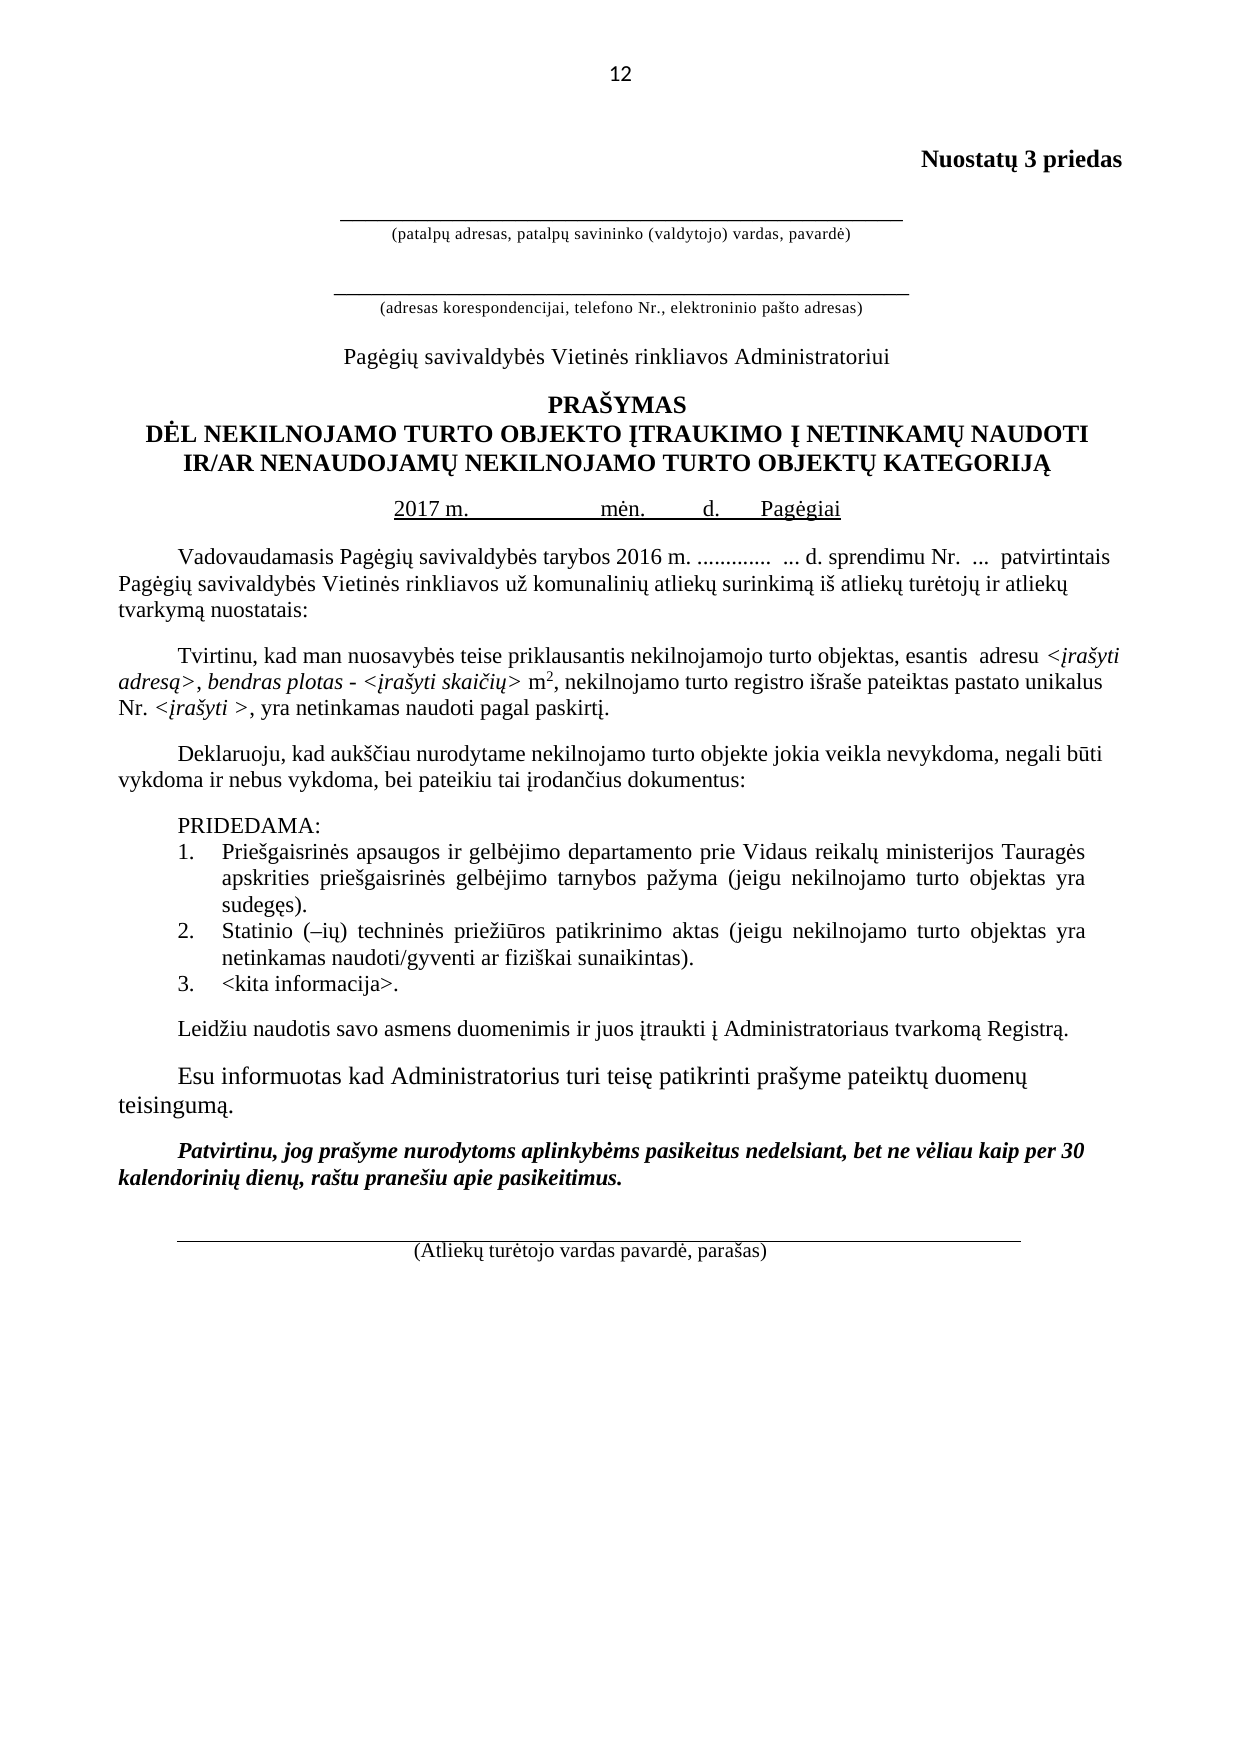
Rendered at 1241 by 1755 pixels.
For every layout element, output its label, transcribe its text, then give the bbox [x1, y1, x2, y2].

text (patalpų adresas, patalpų savininko (valdytojo) vardas, pavardė) [118, 224, 1124, 243]
text Dėl Nekilnojamo turto objekto įtraukimo į netinkamų naudoti ir/ar nenaudojamų nekilnojamo turto objektų kategoriją [118, 419, 1116, 476]
text Tvirtinu, kad man nuosavybės teise priklausantis nekilnojamojo turto objektas, esantis adresu <įrašyti adresą>, bendras plotas - <įrašyti skaičių> m2, nekilnojamo turto registro išraše pateiktas pastato unikalus Nr. <įrašyti >, yra netinkamas naudoti pagal paskirtį. [118, 642, 1122, 721]
text ______________________________________________ [118, 269, 1124, 298]
text PRAŠYMAS [118, 389, 1116, 419]
text Deklaruoju, kad aukščiau nurodytame nekilnojamo turto objekte jokia veikla nevykdoma, negali būti vykdoma ir nebus vykdoma, bei pateikiu tai įrodančius dokumentus: [118, 740, 1122, 793]
text _____________________________________________ [118, 195, 1124, 224]
text Esu informuotas kad Administratorius turi teisę patikrinti prašyme pateiktų duomenų teisingumą. [118, 1061, 1122, 1118]
text 1. Priešgaisrinės apsaugos ir gelbėjimo departamento prie Vidaus reikalų ministerijos Tauragės apskrities priešgaisrinės gelbėjimo tarnybos pažyma (jeigu nekilnojamo turto objektas yra sudegęs). [177, 838, 1087, 917]
text Pagėgių savivaldybės Vietinės rinkliavos Administratoriui [118, 343, 1116, 370]
text (Atliekų turėtojo vardas pavardė, parašas) [413, 1238, 1116, 1262]
text (adresas korespondencijai, telefono Nr., elektroninio pašto adresas) [118, 298, 1124, 317]
text Nuostatų 3 priedas [118, 144, 1122, 173]
text 2. Statinio (–ių) techninės priežiūros patikrinimo aktas (jeigu nekilnojamo turto objektas yra netinkamas naudoti/gyventi ar fiziškai sunaikintas). [177, 917, 1087, 970]
text 2017 m. mėn. d. Pagėgiai [118, 496, 1116, 522]
text Leidžiu naudotis savo asmens duomenimis ir juos įtraukti į Administratoriaus tvarkomą Registrą. [118, 1015, 1122, 1042]
text Patvirtinu, jog prašyme nurodytoms aplinkybėms pasikeitus nedelsiant, bet ne vėliau kaip per 30 kalendorinių dienų, raštu pranešiu apie pasikeitimus. [118, 1138, 1122, 1190]
text Vadovaudamasis Pagėgių savivaldybės tarybos 2016 m. ............. ... d. sprendimu Nr. ... patvirtintais Pagėgių savivaldybės Vietinės rinkliavos už komunalinių atliekų surinkimą iš atliekų turėtojų ir atliekų tvarkymą nuostatais: [118, 543, 1122, 622]
text 3. <kita informacija>. [177, 970, 1087, 996]
text PRIDEDAMA: [118, 812, 1116, 838]
